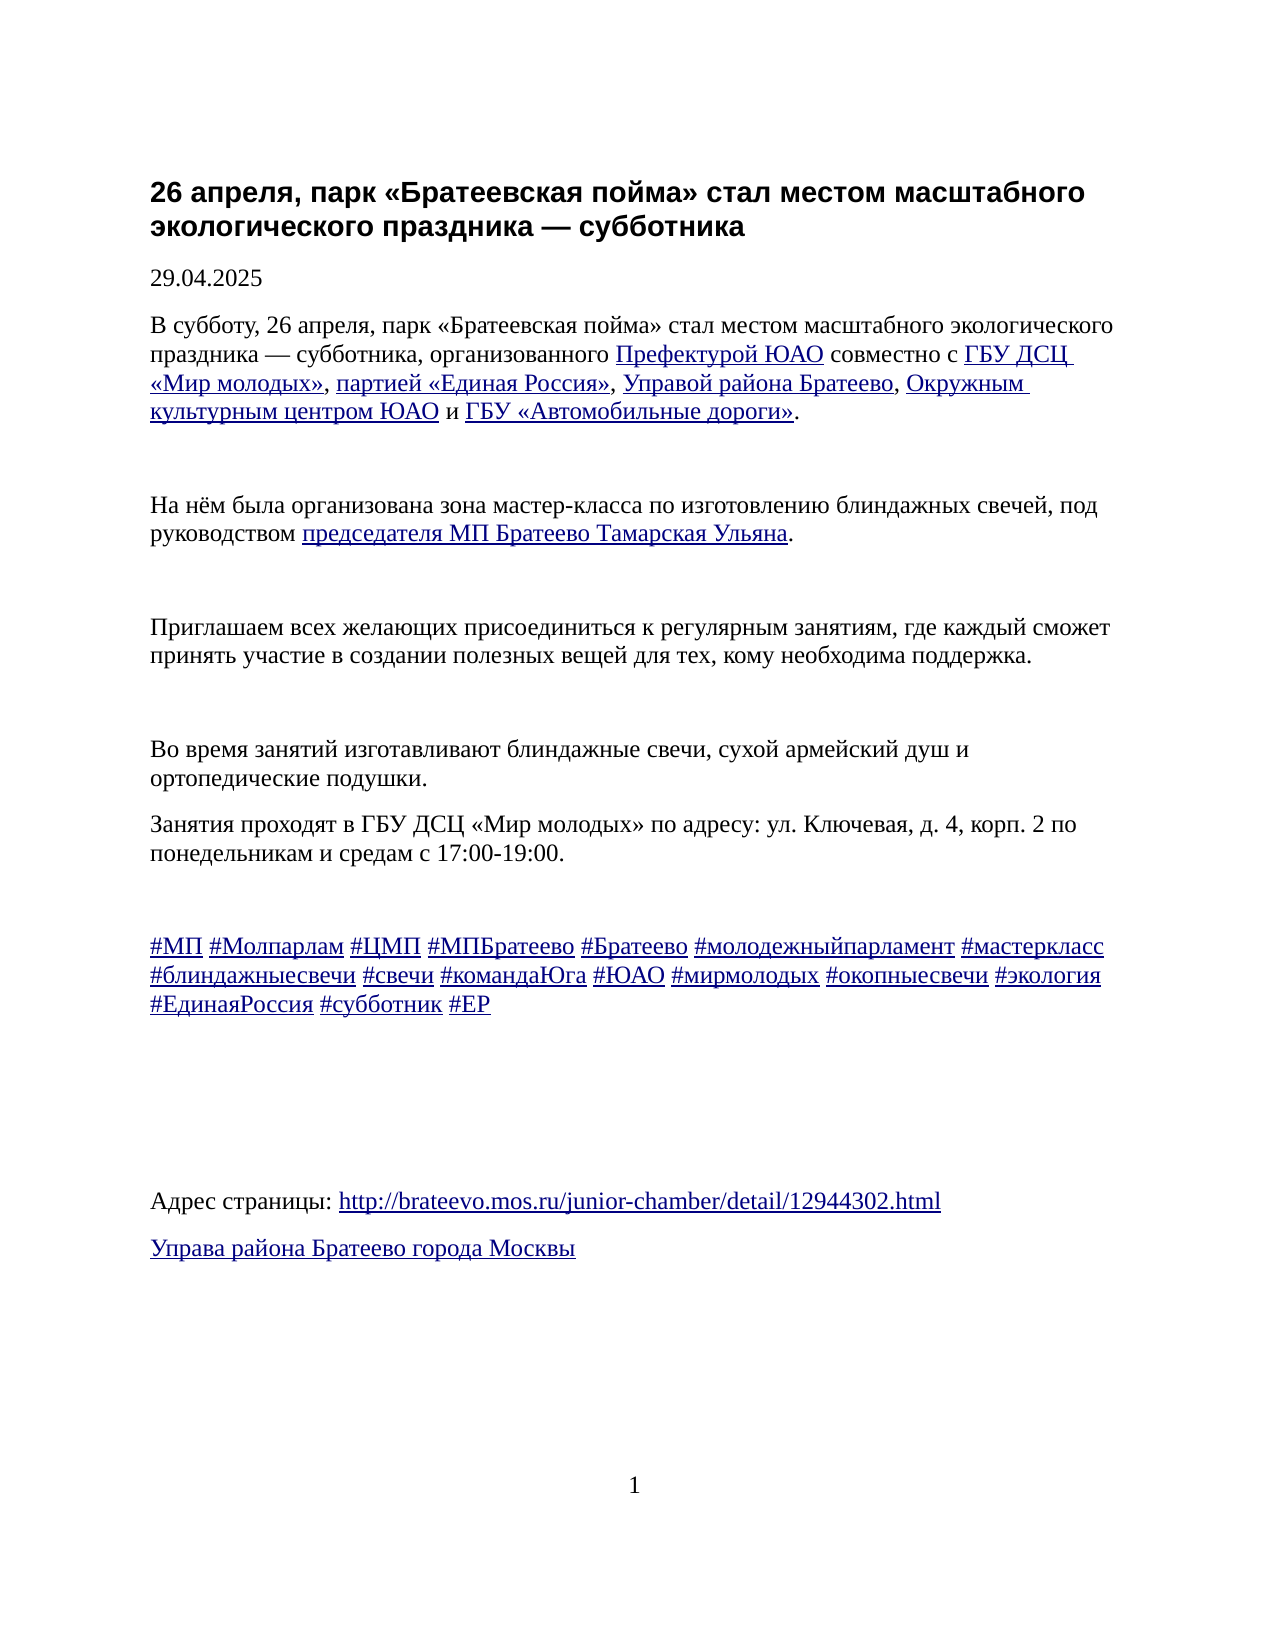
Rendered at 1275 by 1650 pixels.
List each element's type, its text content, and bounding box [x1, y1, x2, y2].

text Управа района Братеево города Москвы [150, 1233, 1125, 1262]
text Адрес страницы: http://brateevo.mos.ru/junior-chamber/detail/12944302.html [150, 1186, 1125, 1215]
text Во время занятий изготавливают блиндажные свечи, сухой армейский душ и ортопедические подушки. [150, 734, 1125, 791]
text 29.04.2025 [150, 263, 1125, 292]
text Занятия проходят в ГБУ ДСЦ «Мир молодых» по адресу: ул. Ключевая, д. 4, корп. 2 по понедельникам и средам с 17:00-19:00. [150, 809, 1125, 867]
text #МП #Молпарлам #ЦМП #МПБратеево #Братеево #молодежныйпарламент #мастеркласс #блиндажныесвечи #свечи #командаЮга #ЮАО #мирмолодых #окопныесвечи #экология #ЕдинаяРоссия #субботник #ЕР [150, 931, 1125, 1018]
text На нём была организована зона мастер-класса по изготовлению блиндажных свечей, под руководством председателя МП Братеево Тамарская Ульяна. [150, 490, 1125, 547]
text В субботу, 26 апреля, парк «Братеевская пойма» стал местом масштабного экологического праздника — субботника, организованного Префектурой ЮАО совместно с ГБУ ДСЦ «Мир молодых», партией «Единая Россия», Управой района Братеево, Окружным культурным центром ЮАО и ГБУ «Автомобильные дороги». [150, 310, 1125, 425]
text Приглашаем всех желающих присоединиться к регулярным занятиям, где каждый сможет принять участие в создании полезных вещей для тех, кому необходима поддержка. [150, 612, 1125, 669]
subtitle 26 апреля, парк «Братеевская пойма» стал местом масштабного экологического праздника — субботника [150, 175, 1125, 242]
